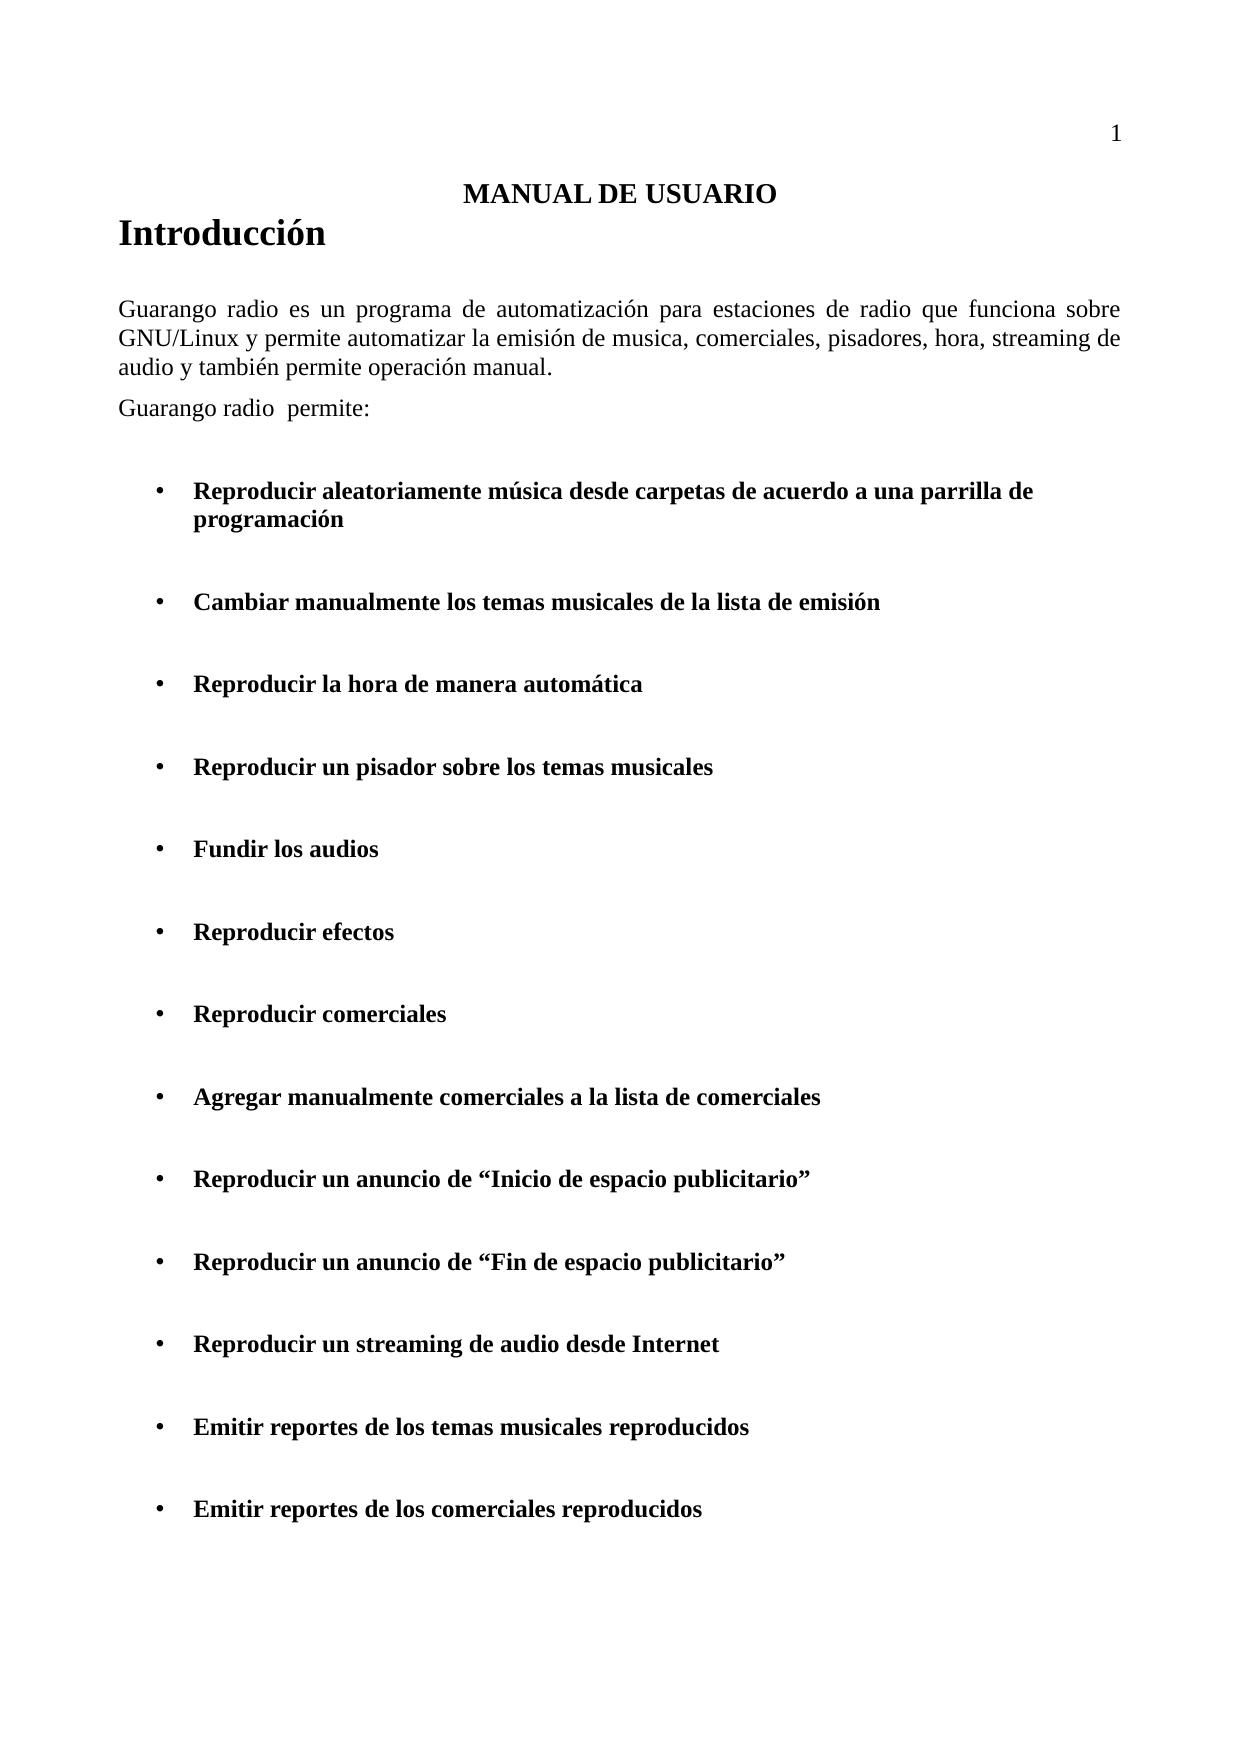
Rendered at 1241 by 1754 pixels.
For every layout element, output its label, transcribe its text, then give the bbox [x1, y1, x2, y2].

list Agregar manualmente comerciales a la lista de comerciales [156, 1082, 1122, 1111]
list Reproducir comerciales [156, 999, 1122, 1028]
list Reproducir la hora de manera automática [156, 669, 1122, 698]
list Reproducir un streaming de audio desde Internet [156, 1329, 1122, 1358]
text Guarango radio permite: [118, 393, 1122, 422]
list Fundir los audios [156, 834, 1122, 863]
list Emitir reportes de los temas musicales reproducidos [156, 1412, 1122, 1441]
list Emitir reportes de los comerciales reproducidos [156, 1494, 1122, 1523]
text Guarango radio es un programa de automatización para estaciones de radio que funciona sobre GNU/Linux y permite automatizar la emisión de musica, comerciales, pisadores, hora, streaming de audio y también permite operación manual. [118, 294, 1122, 381]
list Reproducir un anuncio de “Fin de espacio publicitario” [156, 1247, 1122, 1276]
list Reproducir aleatoriamente música desde carpetas de acuerdo a una parrilla de programación [156, 476, 1122, 533]
list Cambiar manualmente los temas musicales de la lista de emisión [156, 587, 1122, 616]
list Reproducir efectos [156, 917, 1122, 946]
list Reproducir un pisador sobre los temas musicales [156, 752, 1122, 781]
subtitle Introducción [118, 210, 1122, 253]
subtitle MANUAL DE USUARIO [118, 177, 1122, 210]
list Reproducir un anuncio de “Inicio de espacio publicitario” [156, 1164, 1122, 1193]
